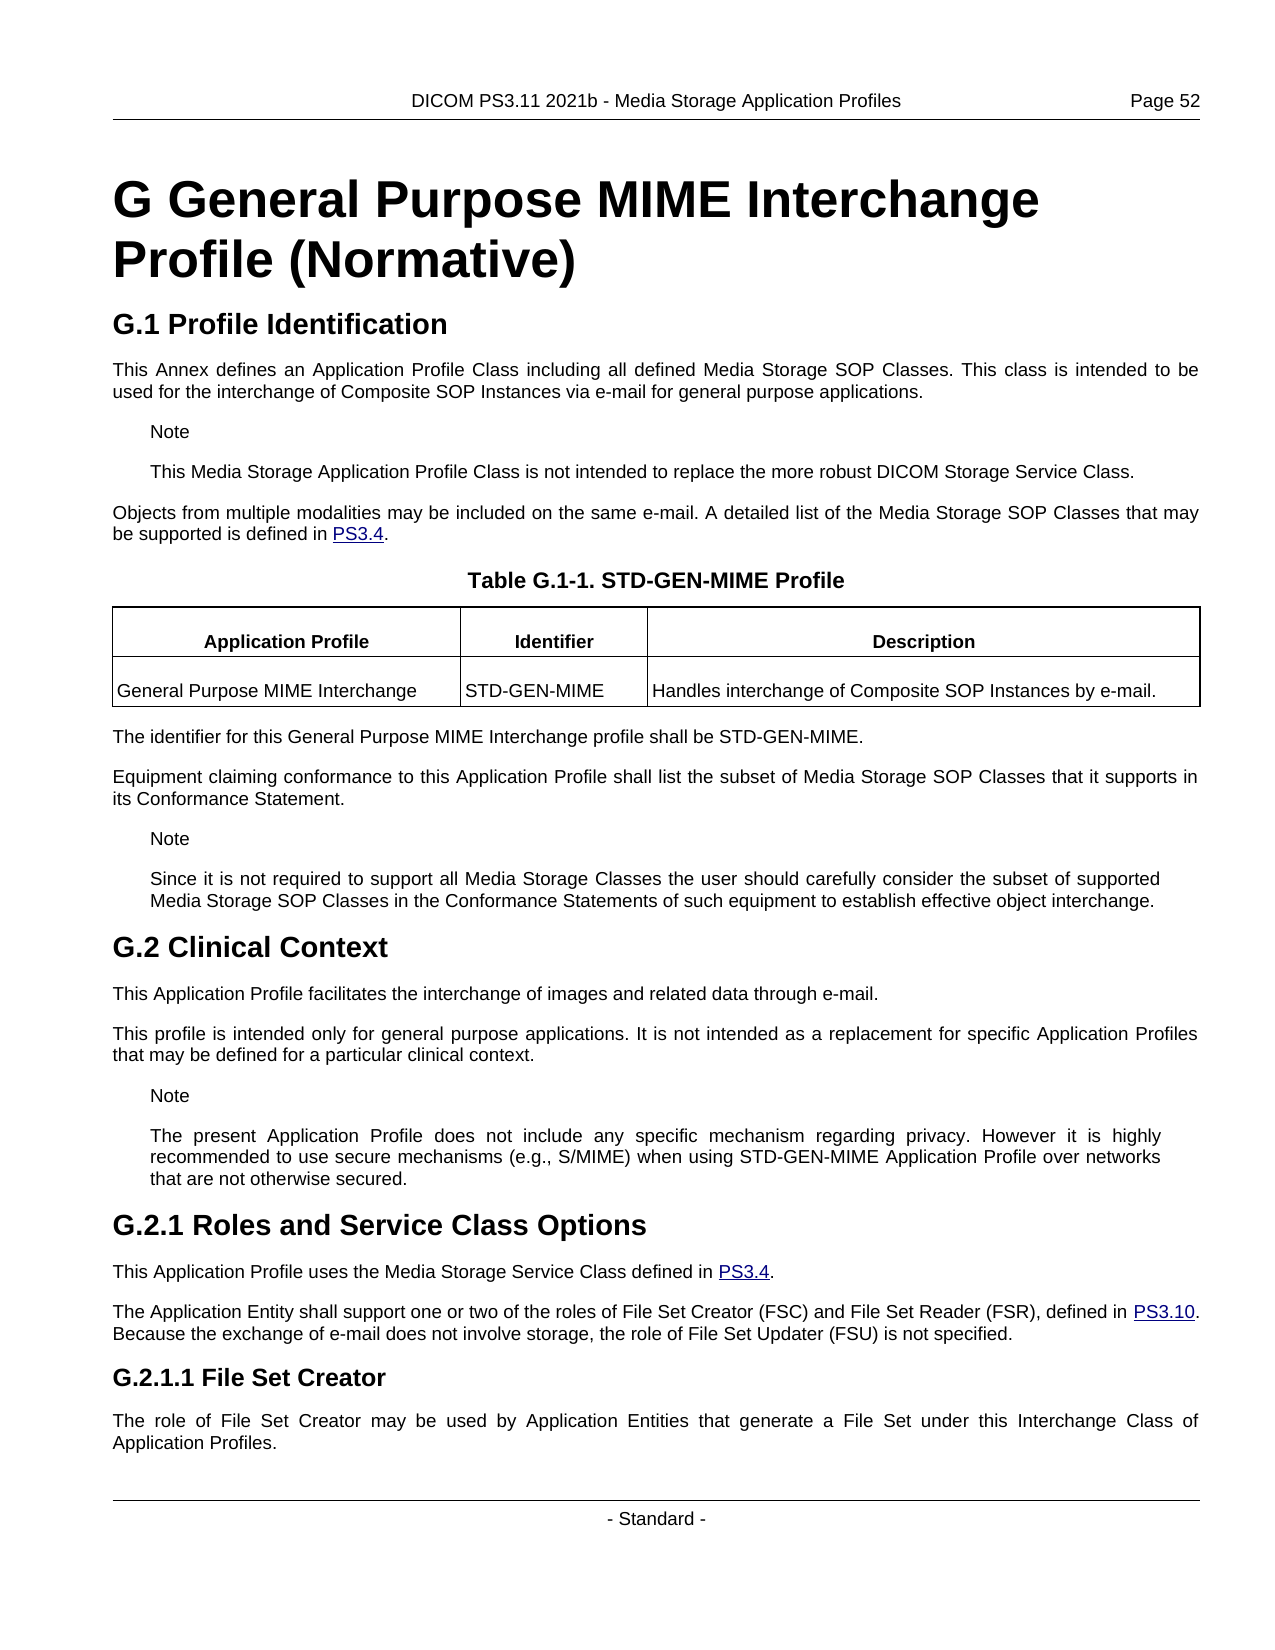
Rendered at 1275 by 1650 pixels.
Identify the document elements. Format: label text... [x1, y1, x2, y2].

text This profile is intended only for general purpose applications. It is not intended as a replacement for specific Application Profiles that may be defined for a particular clinical context. [112, 1023, 1200, 1066]
text This Annex defines an Application Profile Class including all defined Media Storage SOP Classes. This class is intended to be used for the interchange of Composite SOP Instances via e-mail for general purpose applications. [112, 359, 1200, 402]
text The role of File Set Creator may be used by Application Entities that generate a File Set under this Interchange Class of Application Profiles. [112, 1410, 1200, 1453]
text G General Purpose MIME Interchange Profile (Normative) [112, 169, 1200, 288]
text This Application Profile uses the Media Storage Service Class defined in PS3.4. [112, 1261, 1200, 1282]
text Since it is not required to support all Media Storage Classes the user should carefully consider the subset of supported Media Storage SOP Classes in the Conformance Statements of such equipment to establish effective object interchange. [150, 868, 1162, 911]
text The present Application Profile does not include any specific mechanism regarding privacy. However it is highly recommended to use secure mechanisms (e.g., S/MIME) when using STD-GEN-MIME Application Profile over networks that are not otherwise secured. [150, 1125, 1162, 1189]
text G.2 Clinical Context [112, 930, 1200, 963]
text The Application Entity shall support one or two of the roles of File Set Creator (FSC) and File Set Reader (FSR), defined in PS3.10. Because the exchange of e-mail does not involve storage, the role of File Set Updater (FSU) is not specified. [112, 1301, 1200, 1344]
text G.1 Profile Identification [112, 307, 1200, 340]
table_header Description [648, 608, 1199, 656]
text Objects from multiple modalities may be included on the same e-mail. A detailed list of the Media Storage SOP Classes that may be supported is defined in PS3.4. [112, 501, 1200, 544]
text Note [150, 421, 1162, 442]
text G.2.1 Roles and Service Class Options [112, 1208, 1200, 1242]
text Note [150, 1084, 1162, 1106]
table_cell General Purpose MIME Interchange [113, 657, 460, 706]
text G.2.1.1 File Set Creator [112, 1363, 1200, 1391]
table_cell STD-GEN-MIME [461, 657, 647, 706]
text Equipment claiming conformance to this Application Profile shall list the subset of Media Storage SOP Classes that it supports in its Conformance Statement. [112, 766, 1200, 809]
table_header Application Profile [113, 608, 460, 656]
text This Media Storage Application Profile Class is not intended to replace the more robust DICOM Storage Service Class. [150, 461, 1162, 483]
text The identifier for this General Purpose MIME Interchange profile shall be STD-GEN-MIME. [112, 726, 1200, 747]
table_cell Handles interchange of Composite SOP Instances by e-mail. [648, 657, 1199, 706]
text This Application Profile facilitates the interchange of images and related data through e-mail. [112, 982, 1200, 1004]
text Note [150, 828, 1162, 849]
table_header Identifier [461, 608, 647, 656]
text Table G.1-1. STD-GEN-MIME Profile [112, 567, 1200, 593]
